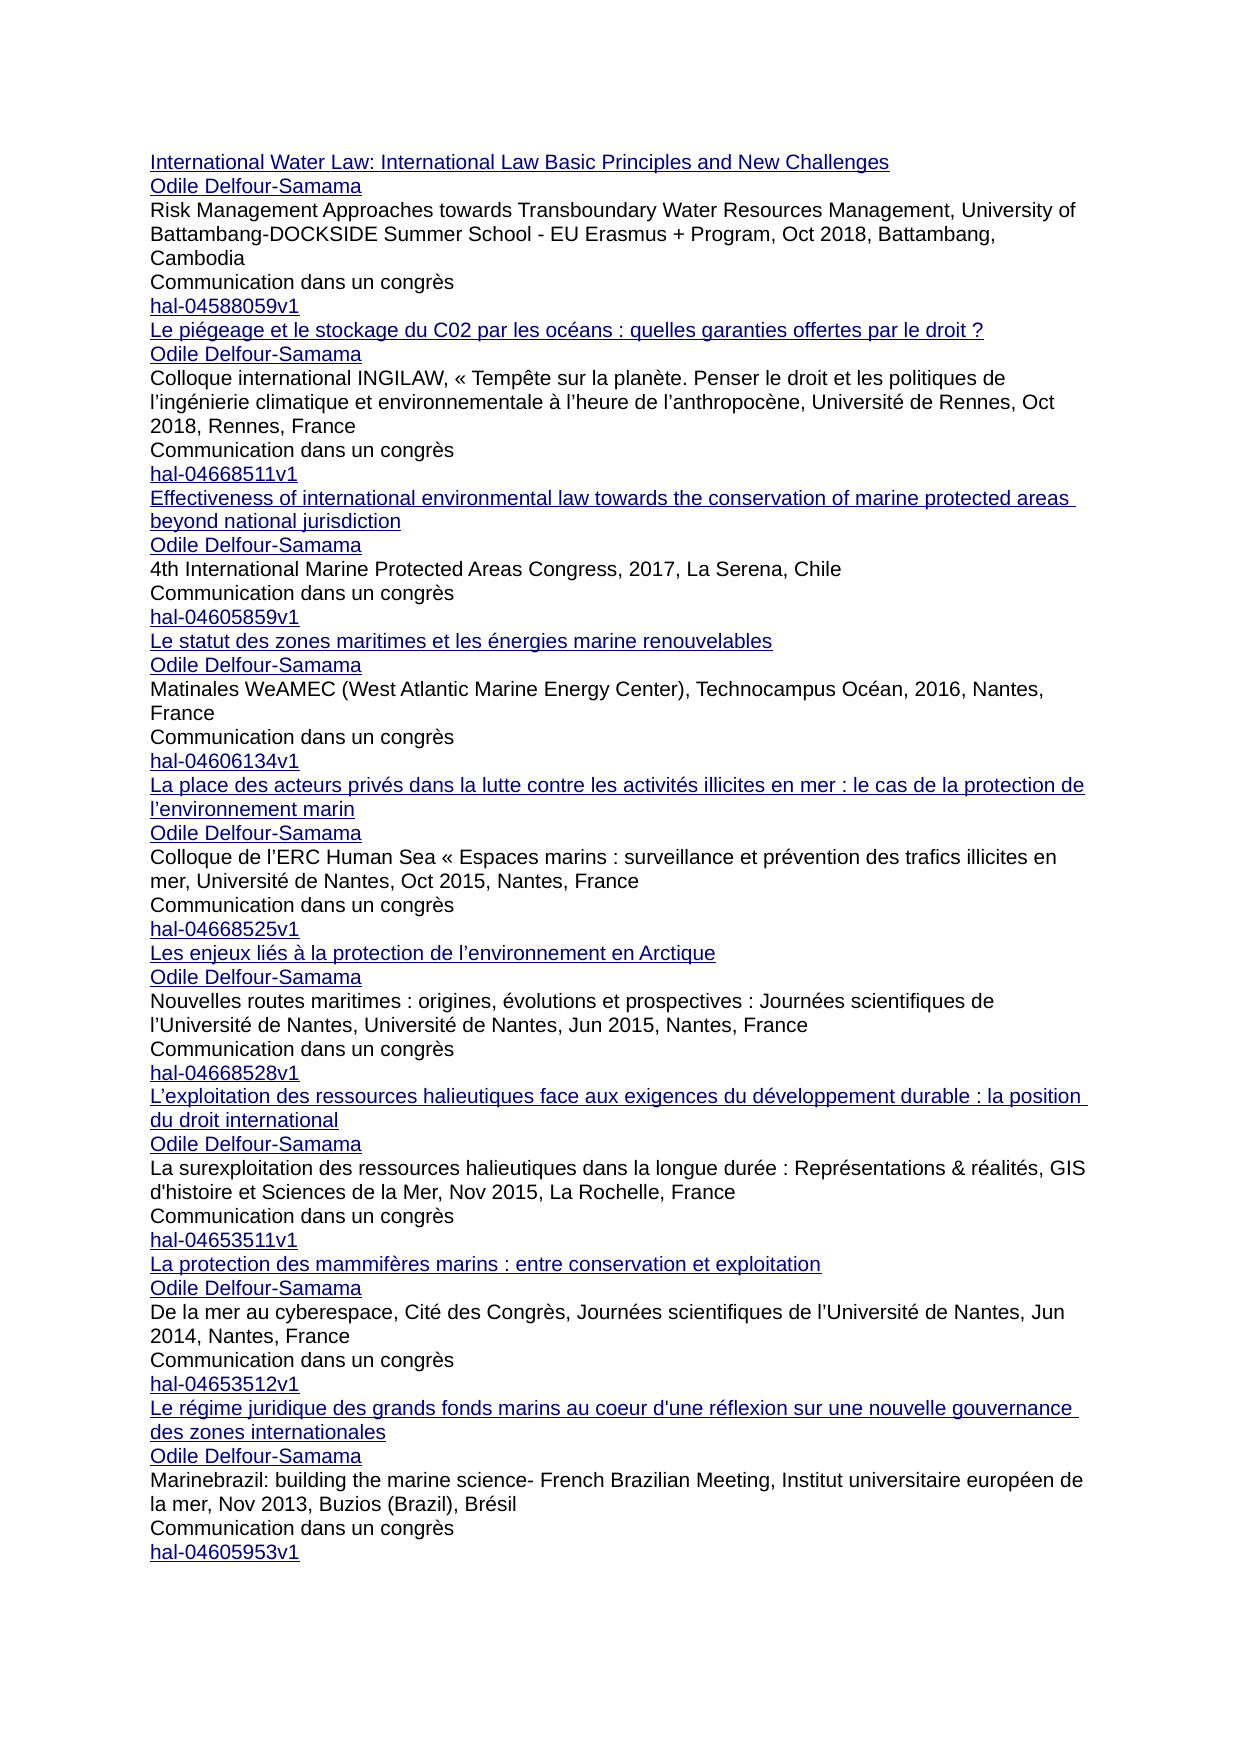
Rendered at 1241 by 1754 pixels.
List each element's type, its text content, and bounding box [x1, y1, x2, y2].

table_cell La place des acteurs privés dans la lutte contre les activités illicites en mer : le cas de la protection de l’environnement marin Odile Delfour-Samama Colloque de l’ERC Human Sea « Espaces marins : surveillance et prévention des trafics illicites en mer, Université de Nantes, Oct 2015, Nantes, France Communication dans un congrès hal-04668525v1 [150, 773, 1090, 941]
table_cell International Water Law: International Law Basic Principles and New Challenges Odile Delfour-Samama Risk Management Approaches towards Transboundary Water Resources Management, University of Battambang-DOCKSIDE Summer School - EU Erasmus + Program, Oct 2018, Battambang, Cambodia Communication dans un congrès hal-04588059v1 [150, 150, 1090, 318]
table_cell Le statut des zones maritimes et les énergies marine renouvelables Odile Delfour-Samama Matinales WeAMEC (West Atlantic Marine Energy Center), Technocampus Océan, 2016, Nantes, France Communication dans un congrès hal-04606134v1 [150, 629, 1090, 773]
table_cell Effectiveness of international environmental law towards the conservation of marine protected areas beyond national jurisdiction Odile Delfour-Samama 4th International Marine Protected Areas Congress, 2017, La Serena, Chile Communication dans un congrès hal-04605859v1 [150, 485, 1090, 629]
table_cell Le régime juridique des grands fonds marins au coeur d'une réflexion sur une nouvelle gouvernance des zones internationales Odile Delfour-Samama Marinebrazil: building the marine science- French Brazilian Meeting, Institut universitaire européen de la mer, Nov 2013, Buzios (Brazil), Brésil Communication dans un congrès hal-04605953v1 [150, 1396, 1090, 1563]
table_cell La protection des mammifères marins : entre conservation et exploitation Odile Delfour-Samama De la mer au cyberespace, Cité des Congrès, Journées scientifiques de l’Université de Nantes, Jun 2014, Nantes, France Communication dans un congrès hal-04653512v1 [150, 1252, 1090, 1396]
table_cell Les enjeux liés à la protection de l’environnement en Arctique Odile Delfour-Samama Nouvelles routes maritimes : origines, évolutions et prospectives : Journées scientifiques de l’Université de Nantes, Université de Nantes, Jun 2015, Nantes, France Communication dans un congrès hal-04668528v1 [150, 941, 1090, 1084]
table_cell L’exploitation des ressources halieutiques face aux exigences du développement durable : la position du droit international Odile Delfour-Samama La surexploitation des ressources halieutiques dans la longue durée : Représentations & réalités, GIS d'histoire et Sciences de la Mer, Nov 2015, La Rochelle, France Communication dans un congrès hal-04653511v1 [150, 1084, 1090, 1252]
table_cell Le piégeage et le stockage du C02 par les océans : quelles garanties offertes par le droit ? Odile Delfour-Samama Colloque international INGILAW, « Tempête sur la planète. Penser le droit et les politiques de l’ingénierie climatique et environnementale à l’heure de l’anthropocène, Université de Rennes, Oct 2018, Rennes, France Communication dans un congrès hal-04668511v1 [150, 318, 1090, 485]
